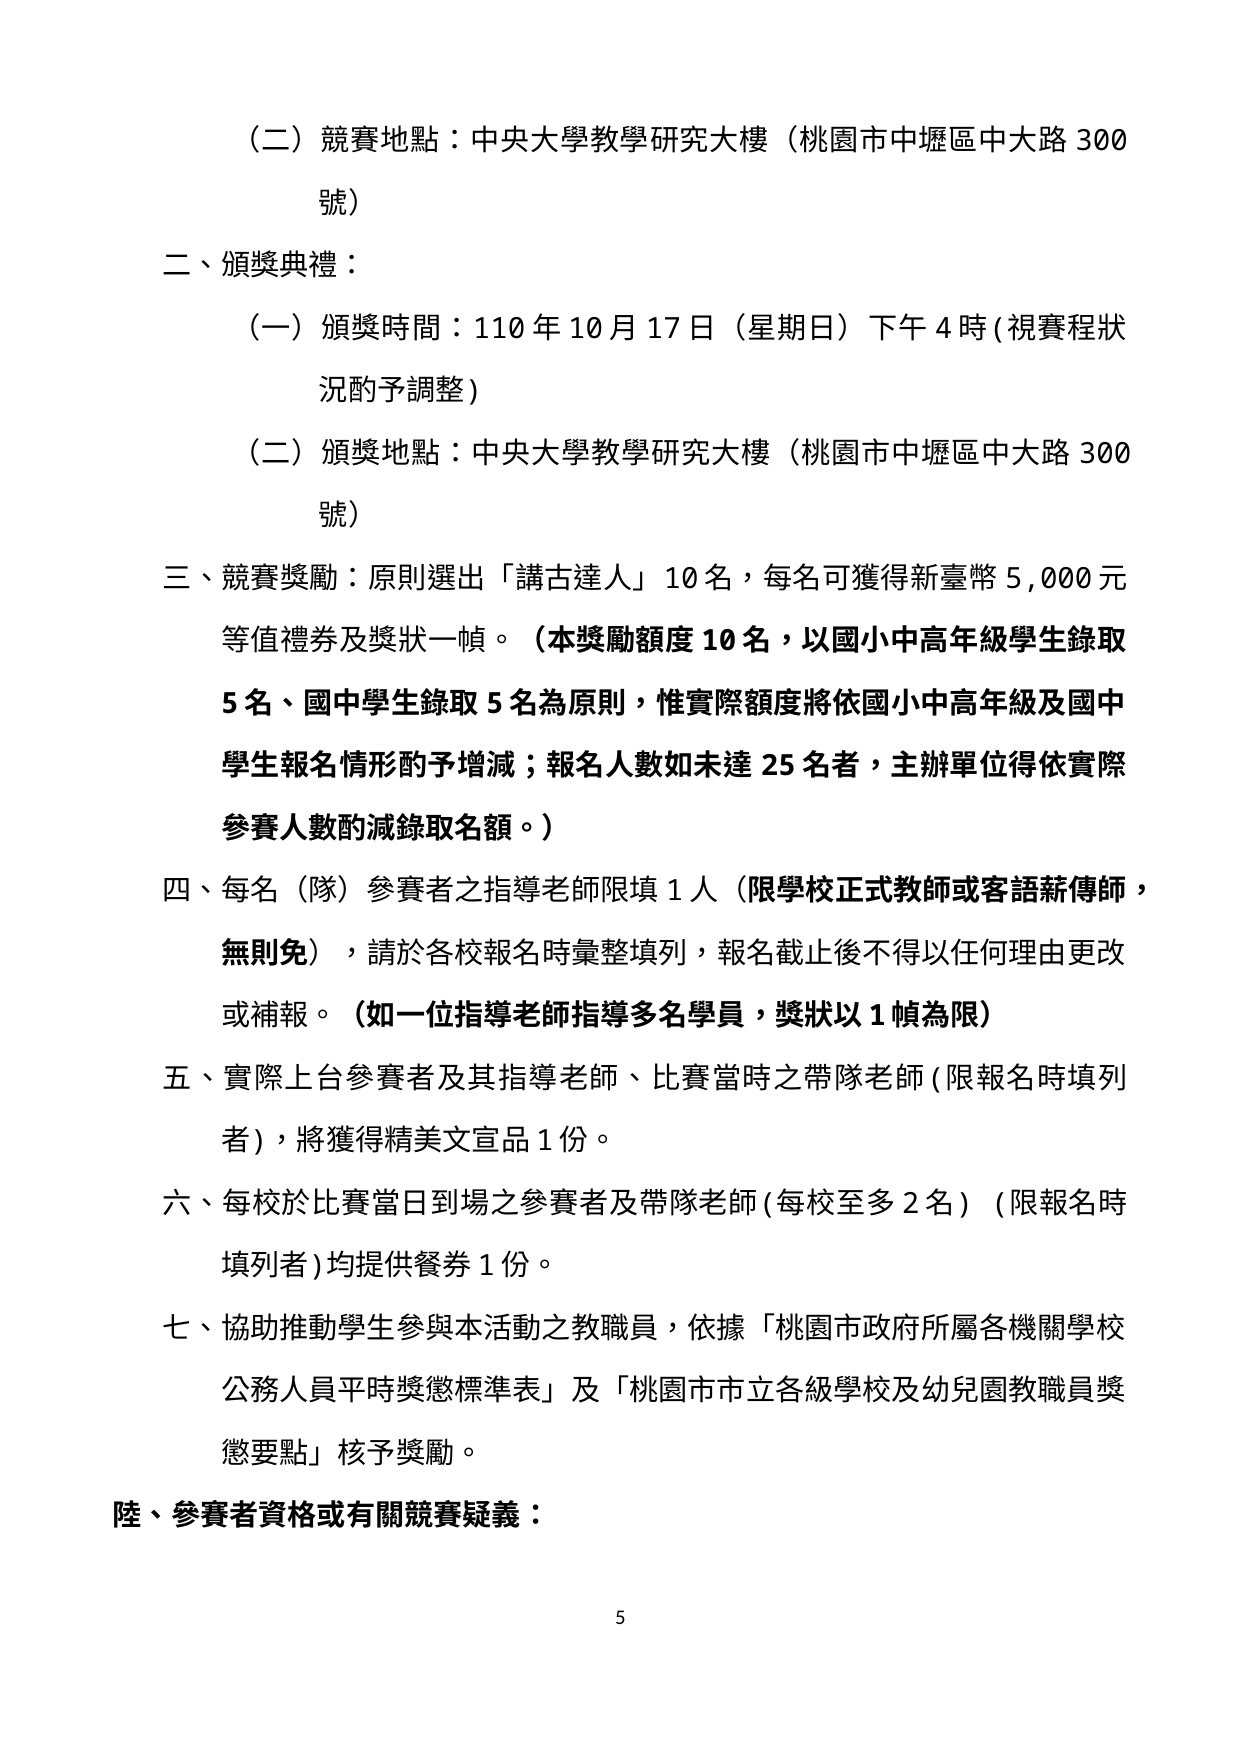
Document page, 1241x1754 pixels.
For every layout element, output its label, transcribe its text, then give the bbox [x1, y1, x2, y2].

text 七、協助推動學生參與本活動之教職員，依據「桃園市政府所屬各機關學校公務人員平時獎懲標準表」及「桃園市市立各級學校及幼兒園教職員獎懲要點」核予獎勵。 [162, 1284, 1128, 1471]
text 五、實際上台參賽者及其指導老師、比賽當時之帶隊老師(限報名時填列者)，將獲得精美文宣品1份。 [162, 1034, 1128, 1159]
text 二、頒獎典禮： [162, 221, 1128, 284]
text 陸、參賽者資格或有關競賽疑義： [112, 1471, 1128, 1534]
text 六、每校於比賽當日到場之參賽者及帶隊老師(每校至多2名) (限報名時填列者)均提供餐券1份。 [162, 1159, 1128, 1284]
text （一）頒獎時間：110年10月17日（星期日）下午4時(視賽程狀況酌予調整) [231, 284, 1128, 409]
text （二）頒獎地點：中央大學教學研究大樓（桃園市中壢區中大路300號） [231, 409, 1131, 534]
text 三、競賽獎勵：原則選出「講古達人」10名，每名可獲得新臺幣5,000元等值禮券及獎狀一幀。（本獎勵額度10名，以國小中高年級學生錄取5名、國中學生錄取5名為原則，惟實際額度將依國小中高年級及國中學生報名情形酌予增減；報名人數如未達25名者，主辦單位得依實際參賽人數酌減錄取名額。） [162, 534, 1128, 846]
text （二）競賽地點：中央大學教學研究大樓（桃園市中壢區中大路300號） [231, 96, 1128, 221]
text 四、每名（隊）參賽者之指導老師限填1人（限學校正式教師或客語薪傳師，無則免），請於各校報名時彙整填列，報名截止後不得以任何理由更改或補報。（如一位指導老師指導多名學員，獎狀以1幀為限） [162, 846, 1128, 1034]
